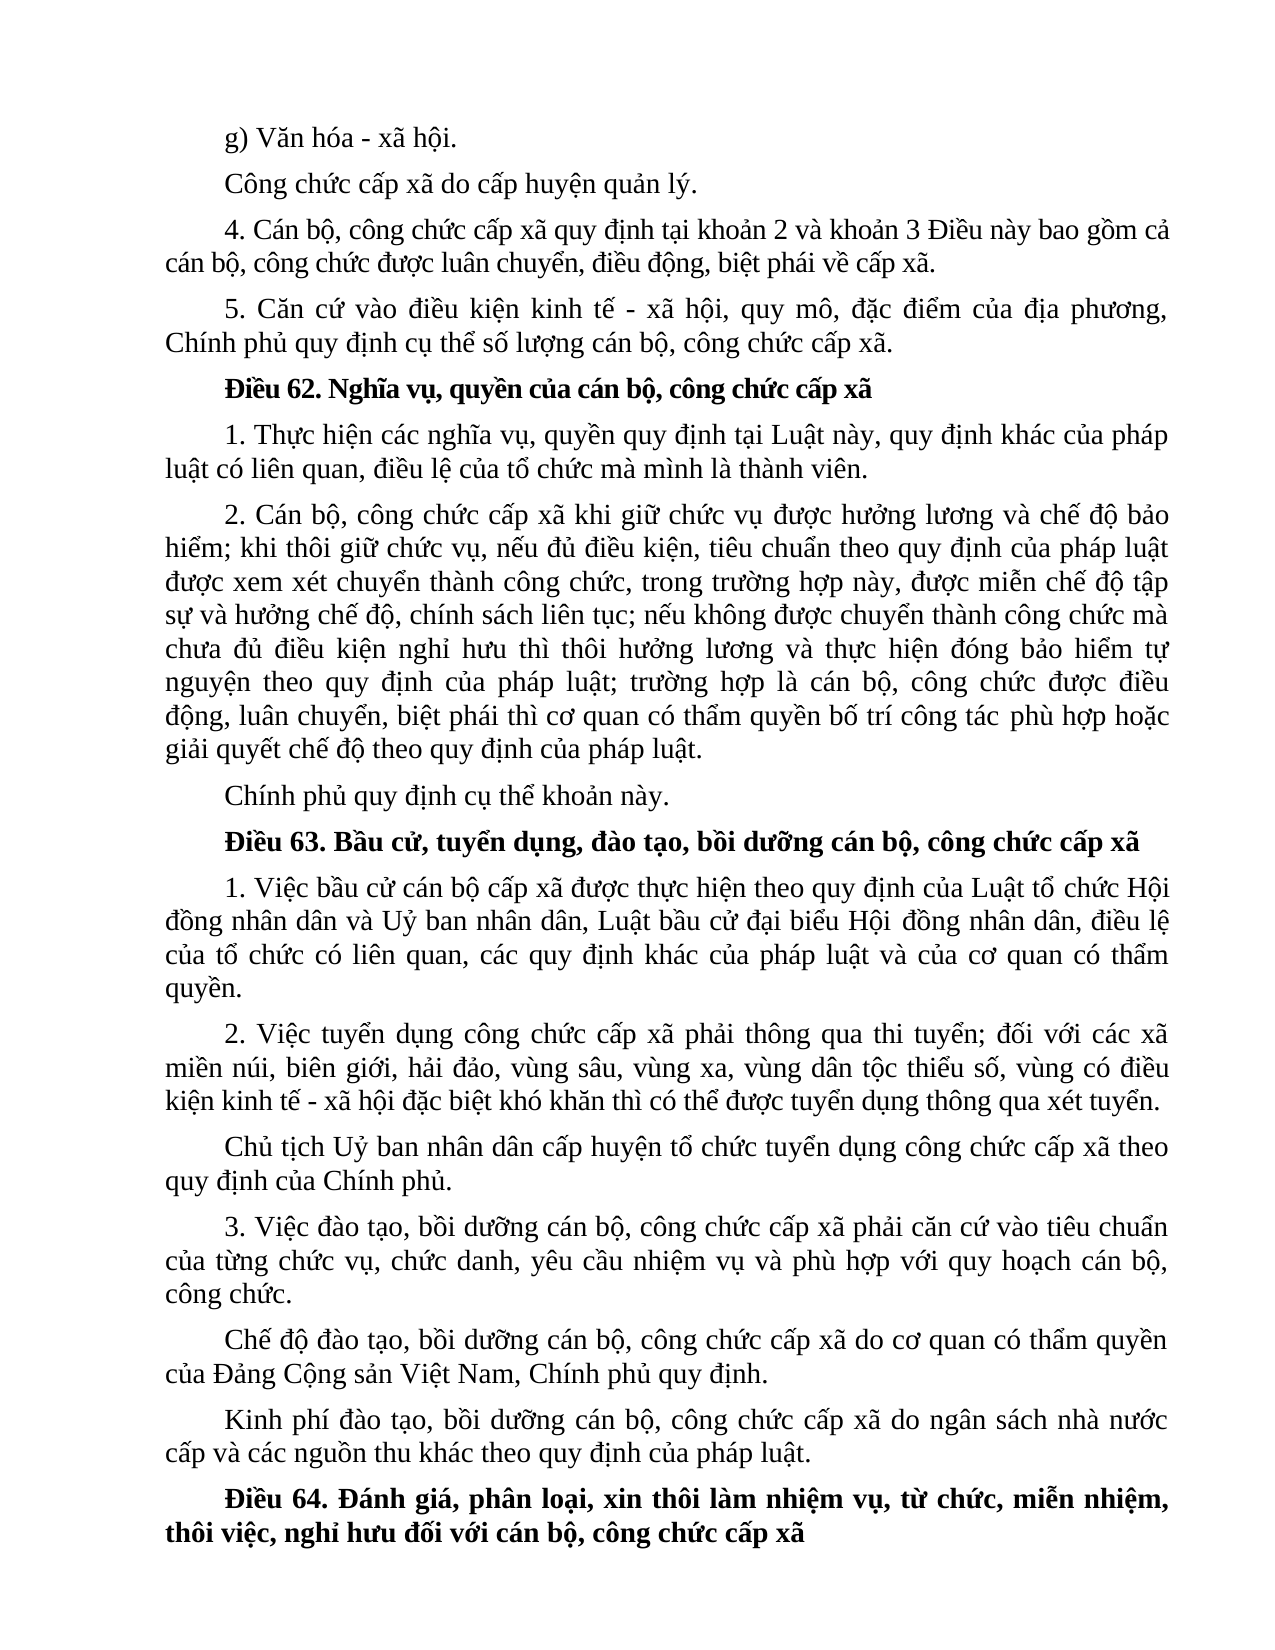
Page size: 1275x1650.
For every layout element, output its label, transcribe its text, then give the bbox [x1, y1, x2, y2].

text 2. Việc tuyển dụng công chức cấp xã phải thông qua thi tuyển; đối với các xã miền núi, biên giới, hải đảo, vùng sâu, vùng xa, vùng dân tộc thiểu số, vùng có điều kiện kinh tế - xã hội đặc biệt khó khăn thì có thể được tuyển dụng thông qua xét tuyển. [165, 1016, 1170, 1117]
text Kinh phí đào tạo, bồi dưỡng cán bộ, công chức cấp xã do ngân sách nhà nước cấp và các nguồn thu khác theo quy định của pháp luật. [165, 1402, 1170, 1469]
text Điều 62. Nghĩa vụ, quyền của cán bộ, công chức cấp xã [165, 371, 1170, 405]
text Chế độ đào tạo, bồi dưỡng cán bộ, công chức cấp xã do cơ quan có thẩm quyền của Đảng Cộng sản Việt Nam, Chính phủ quy định. [165, 1322, 1170, 1389]
text Chính phủ quy định cụ thể khoản này. [165, 778, 1170, 811]
text 1. Việc bầu cử cán bộ cấp xã được thực hiện theo quy định của Luật tổ chức Hội đồng nhân dân và Uỷ ban nhân dân, Luật bầu cử đại biểu Hội đồng nhân dân, điều lệ của tổ chức có liên quan, các quy định khác của pháp luật và của cơ quan có thẩm quyền. [165, 870, 1170, 1004]
text 1. Thực hiện các nghĩa vụ, quyền quy định tại Luật này, quy định khác của pháp luật có liên quan, điều lệ của tổ chức mà mình là thành viên. [165, 417, 1170, 484]
text 4. Cán bộ, công chức cấp xã quy định tại khoản 2 và khoản 3 Điều này bao gồm cả cán bộ, công chức được luân chuyển, điều động, biệt phái về cấp xã. [165, 212, 1170, 279]
text Điều 63. Bầu cử, tuyển dụng, đào tạo, bồi dưỡng cán bộ, công chức cấp xã [165, 824, 1170, 857]
text Chủ tịch Uỷ ban nhân dân cấp huyện tổ chức tuyển dụng công chức cấp xã theo quy định của Chính phủ. [165, 1129, 1170, 1197]
text Điều 64. Đánh giá, phân loại, xin thôi làm nhiệm vụ, từ chức, miễn nhiệm, thôi việc, nghỉ hưu đối với cán bộ, công chức cấp xã [165, 1481, 1170, 1548]
text Công chức cấp xã do cấp huyện quản lý. [165, 166, 1170, 199]
text 2. Cán bộ, công chức cấp xã khi giữ chức vụ được hưởng lương và chế độ bảo hiểm; khi thôi giữ chức vụ, nếu đủ điều kiện, tiêu chuẩn theo quy định của pháp luật được xem xét chuyển thành công chức, trong trường hợp này, được miễn chế độ tập sự và hưởng chế độ, chính sách liên tục; nếu không được chuyển thành công chức mà chưa đủ điều kiện nghỉ hưu thì thôi hưởng lương và thực hiện đóng bảo hiểm tự nguyện theo quy định của pháp luật; trường hợp là cán bộ, công chức được điều động, luân chuyển, biệt phái thì cơ quan có thẩm quyền bố trí công tác phù hợp hoặc giải quyết chế độ theo quy định của pháp luật. [165, 497, 1170, 765]
text g) Văn hóa - xã hội. [165, 120, 1170, 153]
text 5. Căn cứ vào điều kiện kinh tế - xã hội, quy mô, đặc điểm của địa phương, Chính phủ quy định cụ thể số lượng cán bộ, công chức cấp xã. [165, 292, 1170, 359]
text 3. Việc đào tạo, bồi dưỡng cán bộ, công chức cấp xã phải căn cứ vào tiêu chuẩn của từng chức vụ, chức danh, yêu cầu nhiệm vụ và phù hợp với quy hoạch cán bộ, công chức. [165, 1209, 1170, 1310]
